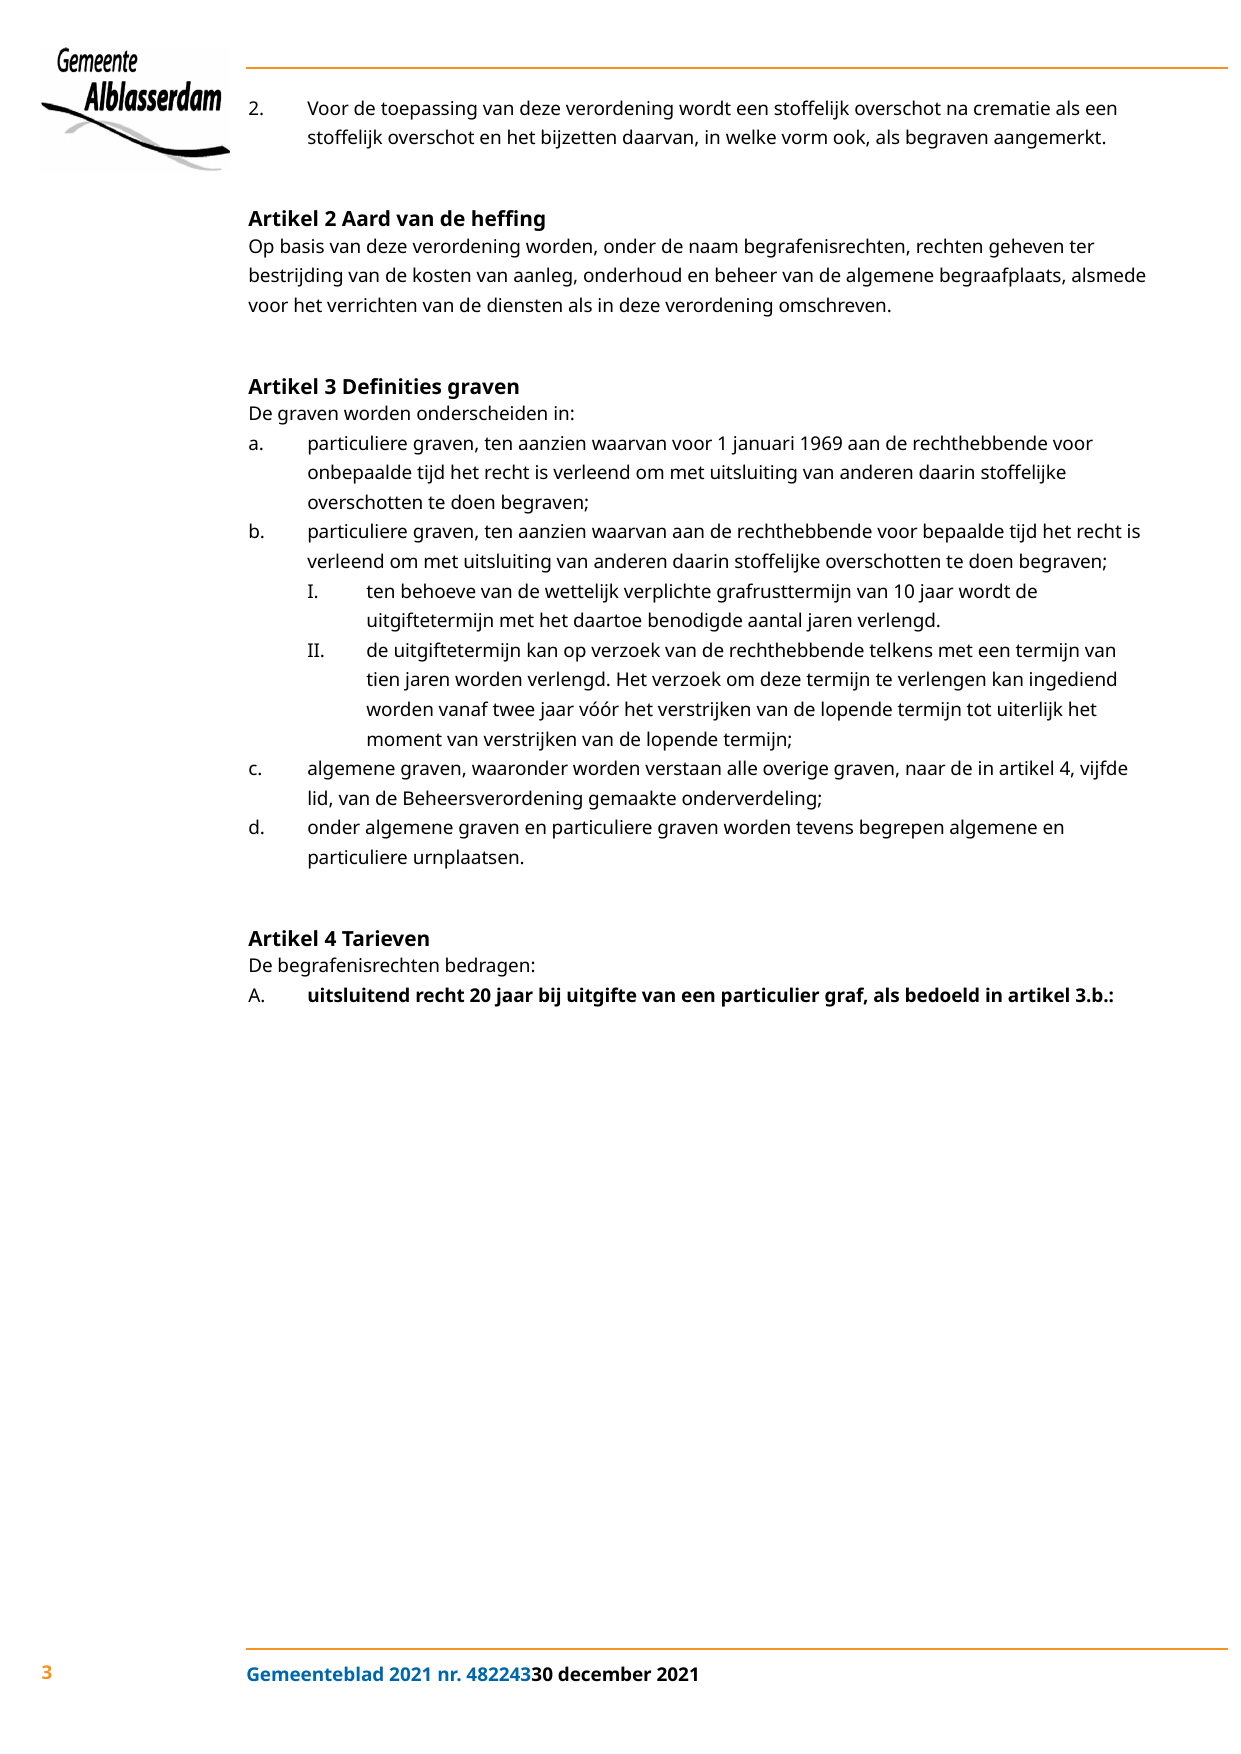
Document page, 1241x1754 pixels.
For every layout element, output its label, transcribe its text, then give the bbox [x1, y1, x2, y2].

list ten behoeve van de wettelijk verplichte grafrusttermijn van 10 jaar wordt de uitgiftetermijn met het daartoe benodigde aantal jaren verlengd. [307, 578, 1152, 633]
text Op basis van deze verordening worden, onder de naam begrafenisrechten, rechten geheven ter bestrijding van de kosten van aanleg, onderhoud en beheer van de algemene begraafplaats, alsmede voor het verrichten van de diensten als in deze verordening omschreven. [248, 233, 1152, 318]
picture [41, 47, 231, 172]
text Artikel 3 Definities graven [248, 372, 1152, 400]
list Voor de toepassing van deze verordening wordt een stoffelijk overschot na crematie als een stoffelijk overschot en het bijzetten daarvan, in welke vorm ook, als begraven aangemerkt. [248, 95, 1152, 150]
text Artikel 4 Tarieven [248, 924, 1152, 953]
text De graven worden onderscheiden in: [248, 400, 1152, 426]
list onder algemene graven en particuliere graven worden tevens begrepen algemene en particuliere urnplaatsen. [248, 814, 1152, 870]
list de uitgiftetermijn kan op verzoek van de rechthebbende telkens met een termijn van tien jaren worden verlengd. Het verzoek om deze termijn te verlengen kan ingediend worden vanaf twee jaar vóór het verstrijken van de lopende termijn tot uiterlijk het moment van verstrijken van de lopende termijn; [307, 637, 1152, 752]
list uitsluitend recht 20 jaar bij uitgifte van een particulier graf, als bedoeld in artikel 3.b.: [248, 982, 1152, 1008]
text Artikel 2 Aard van de heffing [248, 204, 1152, 233]
text De begrafenisrechten bedragen: [248, 953, 1152, 978]
list algemene graven, waaronder worden verstaan alle overige graven, naar de in artikel 4, vijfde lid, van de Beheersverordening gemaakte onderverdeling; [248, 755, 1152, 811]
list particuliere graven, ten aanzien waarvan voor 1 januari 1969 aan de rechthebbende voor onbepaalde tijd het recht is verleend om met uitsluiting van anderen daarin stoffelijke overschotten te doen begraven; [248, 430, 1152, 515]
list particuliere graven, ten aanzien waarvan aan de rechthebbende voor bepaalde tijd het recht is verleend om met uitsluiting van anderen daarin stoffelijke overschotten te doen begraven; [248, 519, 1152, 574]
